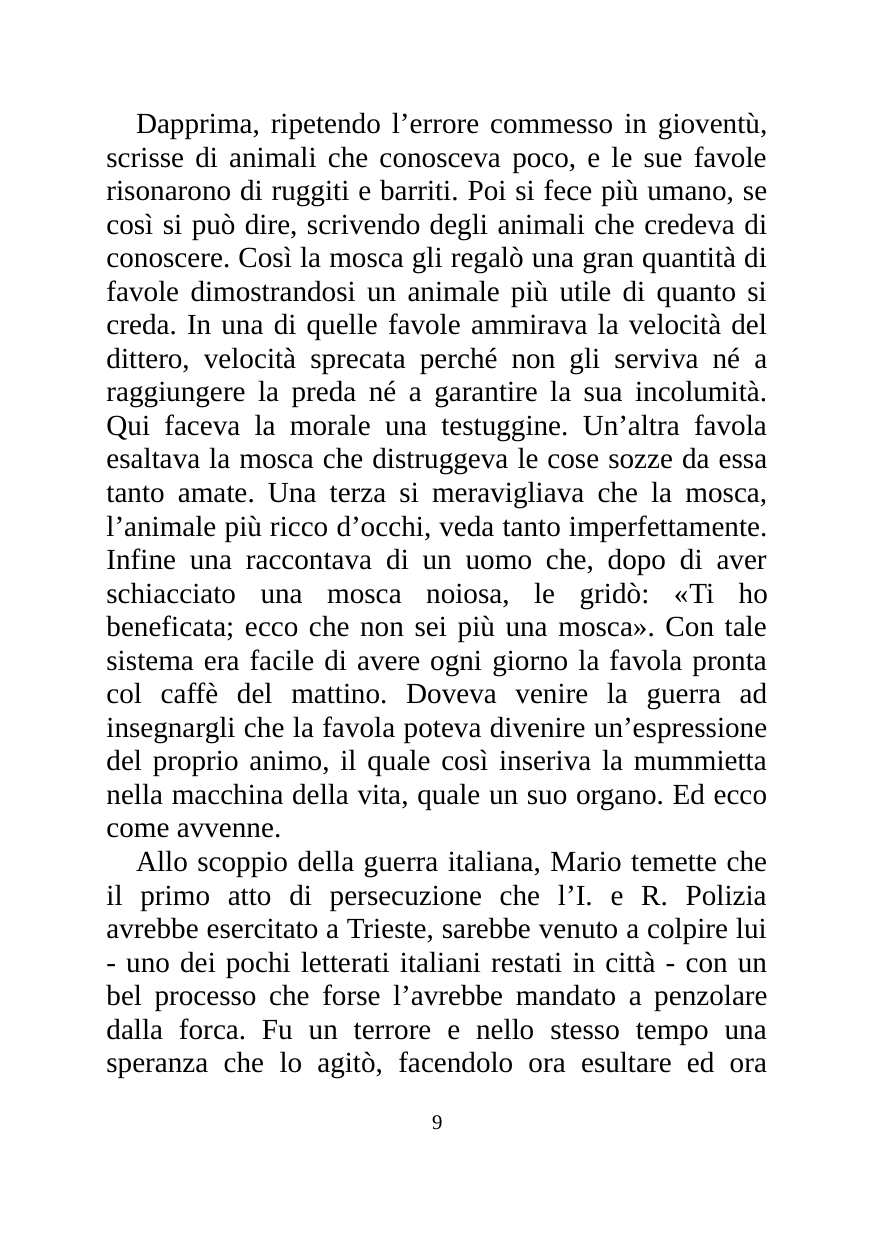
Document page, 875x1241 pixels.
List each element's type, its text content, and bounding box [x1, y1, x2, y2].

text Dapprima, ripetendo l’errore commesso in gioventù, scrisse di animali che conosceva poco, e le sue favole risonarono di ruggiti e barriti. Poi si fece più umano, se così si può dire, scrivendo degli animali che credeva di conoscere. Così la mosca gli regalò una gran quantità di favole dimostrandosi un animale più utile di quanto si creda. In una di quelle favole ammirava la velocità del dittero, velocità sprecata perché non gli serviva né a raggiungere la preda né a garantire la sua incolumità. Qui faceva la morale una testuggine. Un’altra favola esaltava la mosca che distruggeva le cose sozze da essa tanto amate. Una terza si meravigliava che la mosca, l’animale più ricco d’occhi, veda tanto imperfettamente. Infine una raccontava di un uomo che, dopo di aver schiacciato una mosca noiosa, le gridò: «Ti ho beneficata; ecco che non sei più una mosca». Con tale sistema era facile di avere ogni giorno la favola pronta col caffè del mattino. Doveva venire la guerra ad insegnargli che la favola poteva divenire un’espressione del proprio animo, il quale così inseriva la mummietta nella macchina della vita, quale un suo organo. Ed ecco come avvenne. [106, 106, 768, 844]
text Allo scoppio della guerra italiana, Mario temette che il primo atto di persecuzione che l’I. e R. Polizia avrebbe esercitato a Trieste, sarebbe venuto a colpire lui - uno dei pochi letterati italiani restati in città - con un bel processo che forse l’avrebbe mandato a penzolare dalla forca. Fu un terrore e nello stesso tempo una speranza che lo agitò, facendolo ora esultare ed ora [106, 844, 768, 1079]
